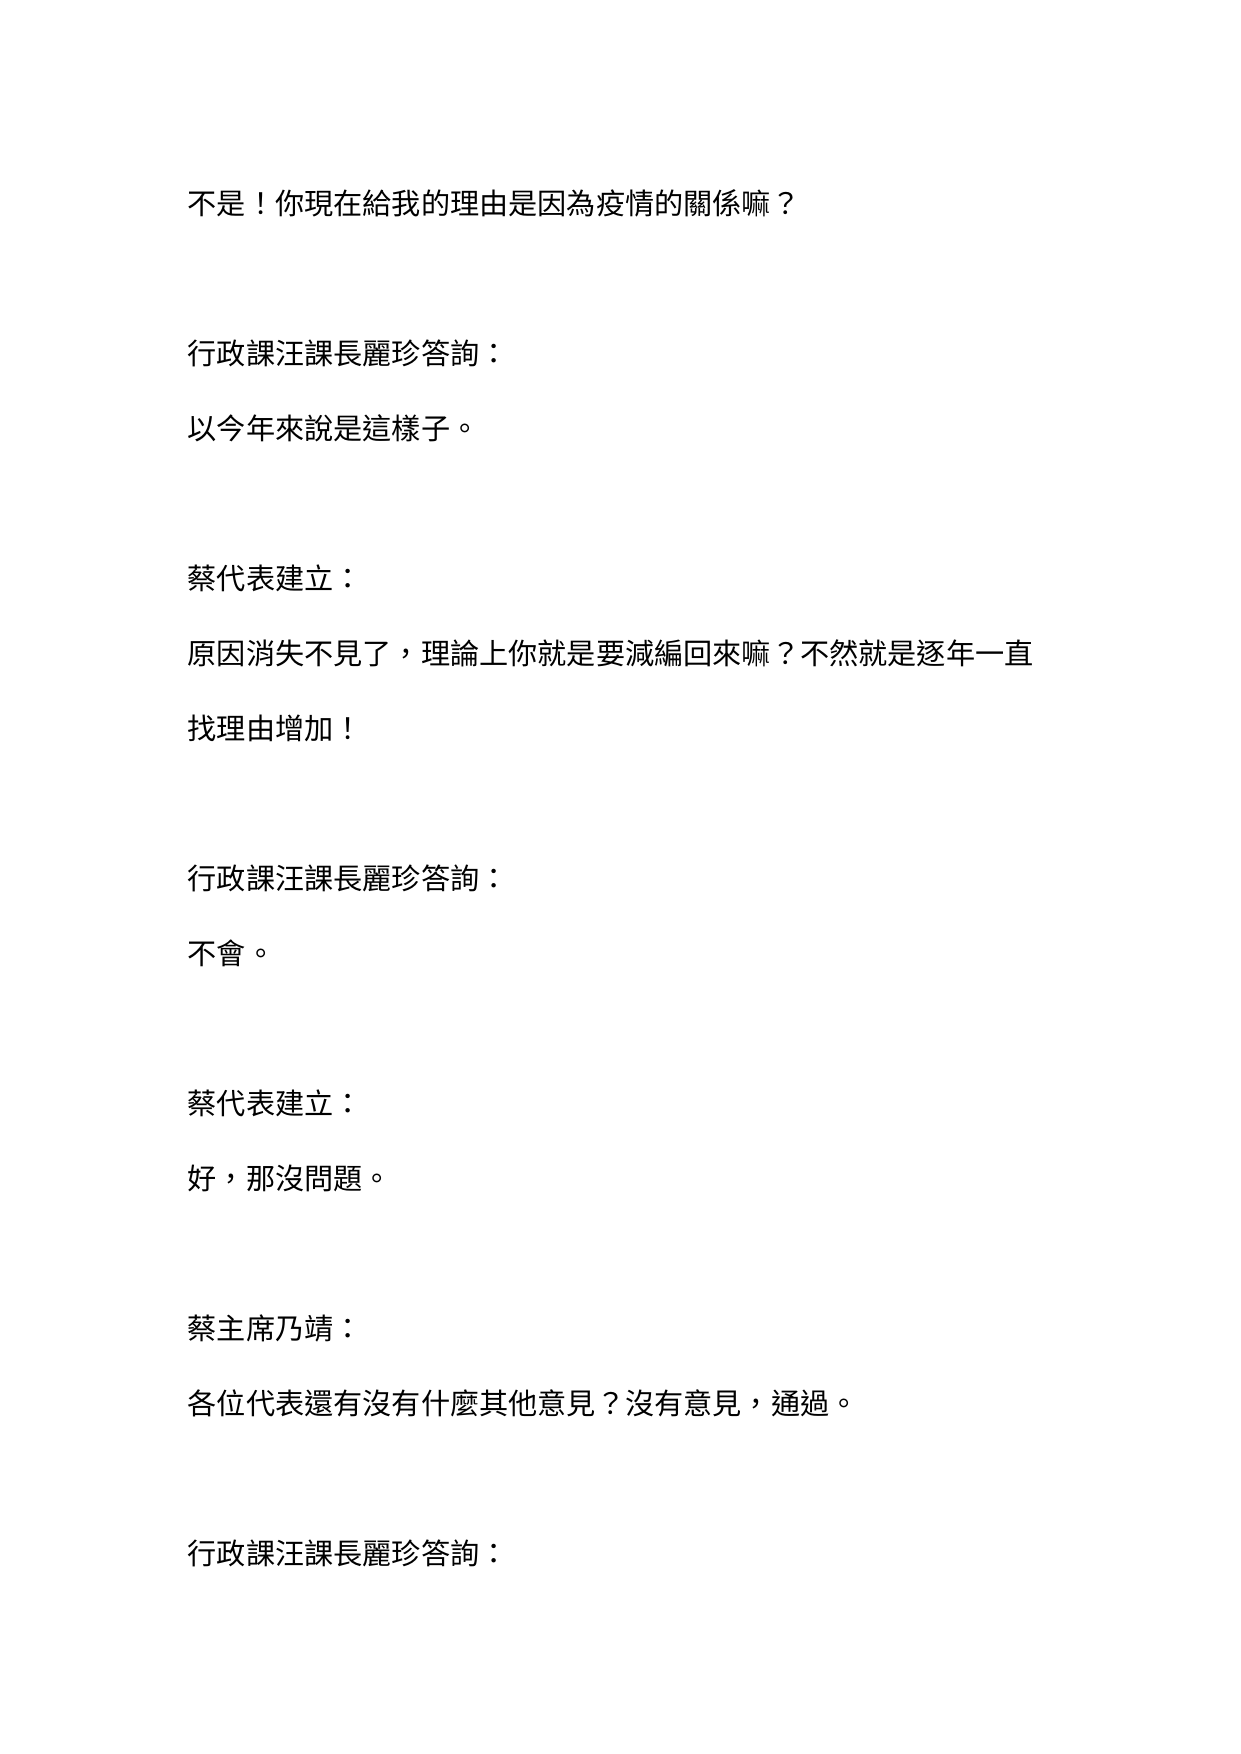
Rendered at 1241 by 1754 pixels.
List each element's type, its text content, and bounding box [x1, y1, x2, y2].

text 行政課汪課長麗珍答詢： [187, 1514, 1053, 1589]
text 行政課汪課長麗珍答詢： [187, 839, 1053, 914]
text 不是！你現在給我的理由是因為疫情的關係嘛？ [187, 164, 1053, 239]
text 不會。 [187, 914, 1053, 989]
text 各位代表還有沒有什麼其他意見？沒有意見，通過。 [187, 1364, 1053, 1439]
text 原因消失不見了，理論上你就是要減編回來嘛？不然就是逐年一直找理由增加！ [187, 614, 1053, 764]
text 蔡主席乃靖： [187, 1289, 1053, 1364]
text 蔡代表建立： [187, 1064, 1053, 1139]
text 蔡代表建立： [187, 539, 1053, 614]
text 行政課汪課長麗珍答詢： [187, 314, 1053, 389]
text 好，那沒問題。 [187, 1139, 1053, 1214]
text 以今年來說是這樣子。 [187, 389, 1053, 464]
